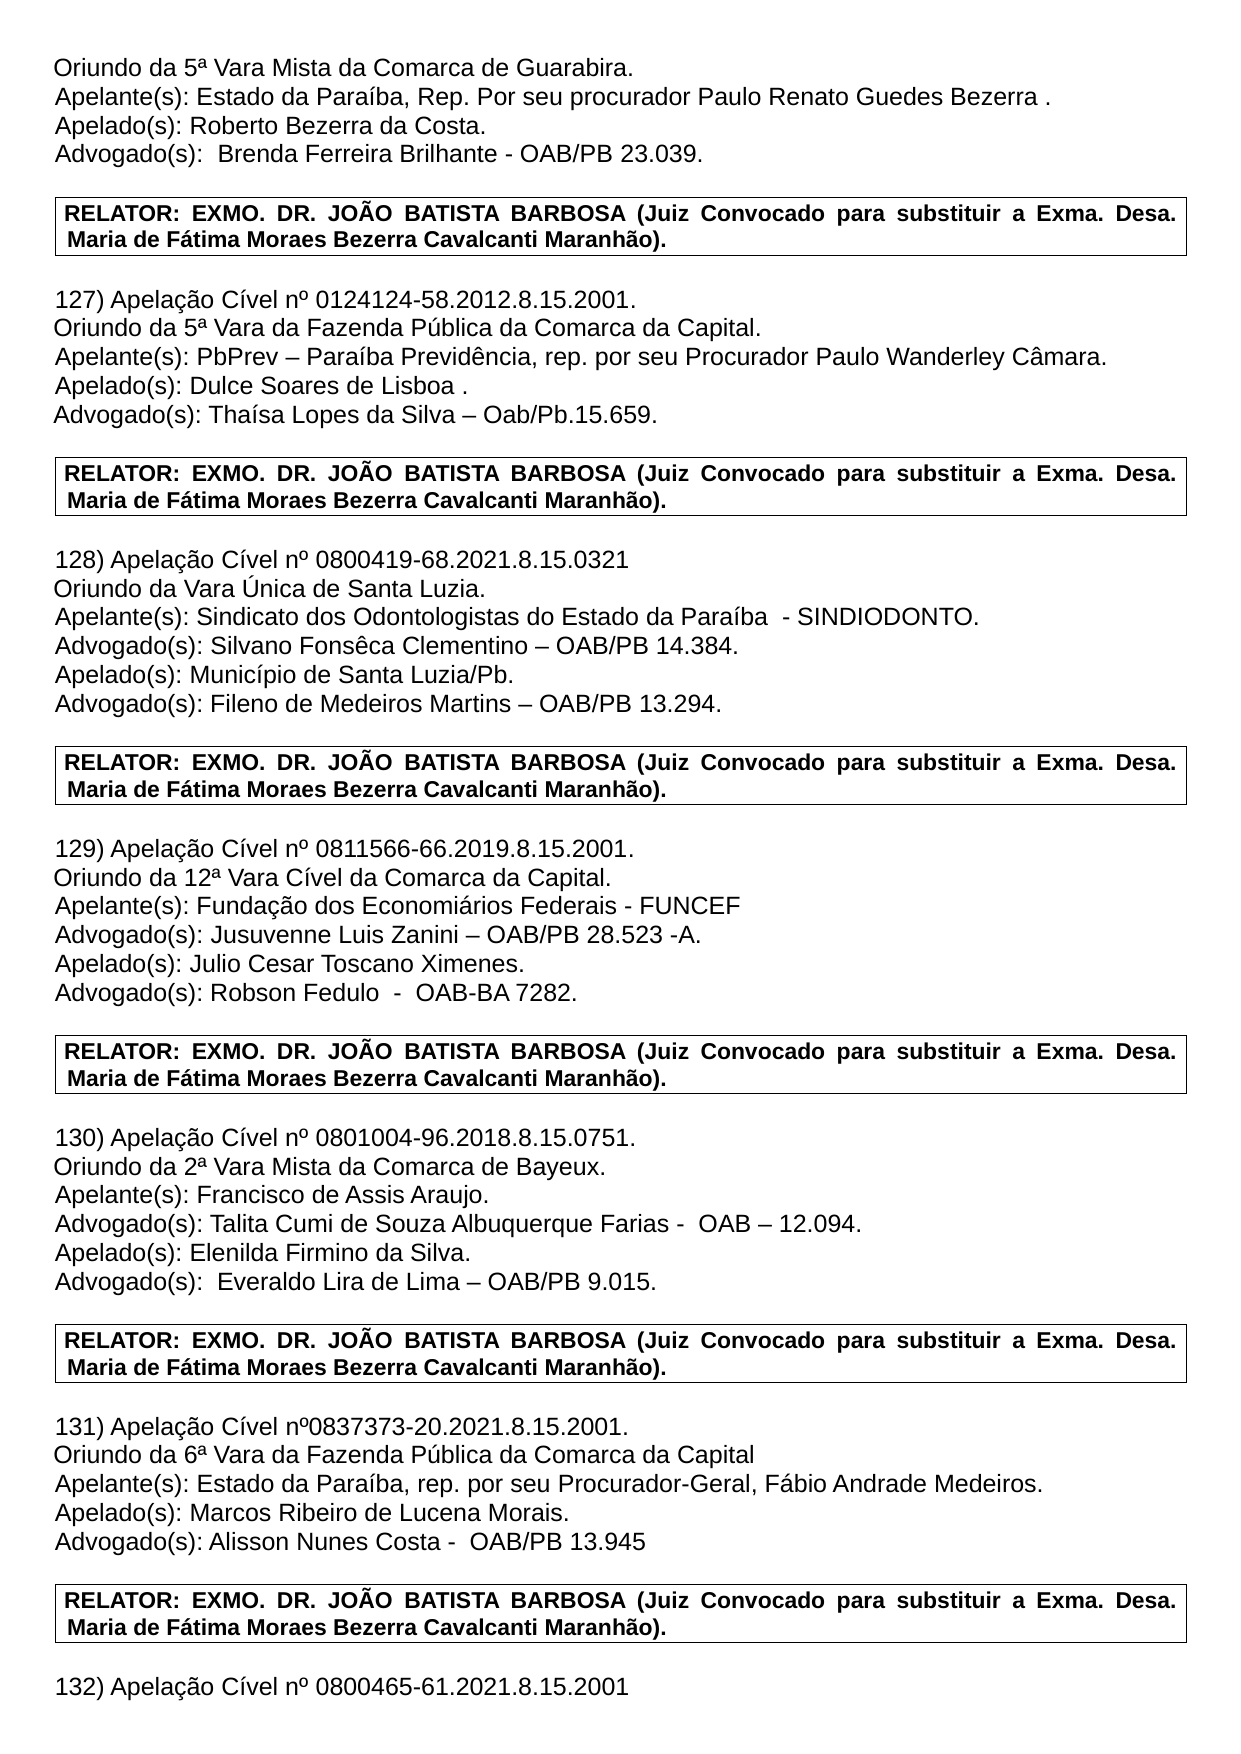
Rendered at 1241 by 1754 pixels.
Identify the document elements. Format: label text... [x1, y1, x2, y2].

text RELATOR: EXMO. DR. JOÃO BATISTA BARBOSA (Juiz Convocado para substituir a Exma. Desa. Maria de Fátima Moraes Bezerra Cavalcanti Maranhão). [56, 458, 1186, 515]
text RELATOR: EXMO. DR. JOÃO BATISTA BARBOSA (Juiz Convocado para substituir a Exma. Desa. Maria de Fátima Moraes Bezerra Cavalcanti Maranhão). [56, 1036, 1186, 1093]
text Oriundo da 6ª Vara da Fazenda Pública da Comarca da Capital [53, 1440, 1187, 1469]
text RELATOR: EXMO. DR. JOÃO BATISTA BARBOSA (Juiz Convocado para substituir a Exma. Desa. Maria de Fátima Moraes Bezerra Cavalcanti Maranhão). [56, 747, 1186, 804]
text Oriundo da 2ª Vara Mista da Comarca de Bayeux. [53, 1151, 1187, 1180]
text Apelante(s): Sindicato dos Odontologistas do Estado da Paraíba - SINDIODONTO. [54, 602, 1187, 631]
text Advogado(s): Thaísa Lopes da Silva – Oab/Pb.15.659. [53, 399, 992, 428]
text RELATOR: EXMO. DR. JOÃO BATISTA BARBOSA (Juiz Convocado para substituir a Exma. Desa. Maria de Fátima Moraes Bezerra Cavalcanti Maranhão). [56, 1585, 1186, 1642]
text Apelante(s): Estado da Paraíba, rep. por seu Procurador-Geral, Fábio Andrade Medeiros. [54, 1469, 1187, 1498]
text Advogado(s): Alisson Nunes Costa - OAB/PB 13.945 [54, 1527, 1187, 1555]
text Oriundo da 5ª Vara da Fazenda Pública da Comarca da Capital. [53, 313, 1187, 342]
text 127) Apelação Cível nº 0124124-58.2012.8.15.2001. [54, 284, 1187, 313]
text Advogado(s): Brenda Ferreira Brilhante - OAB/PB 23.039. [54, 139, 1187, 168]
text Apelante(s): Francisco de Assis Araujo. [54, 1180, 1187, 1209]
text Advogado(s): Robson Fedulo - OAB-BA 7282. [54, 977, 1187, 1006]
text Apelado(s): Roberto Bezerra da Costa. [54, 111, 1187, 139]
text Oriundo da Vara Única de Santa Luzia. [53, 573, 1187, 602]
text RELATOR: EXMO. DR. JOÃO BATISTA BARBOSA (Juiz Convocado para substituir a Exma. Desa. Maria de Fátima Moraes Bezerra Cavalcanti Maranhão). [56, 1325, 1186, 1382]
text Apelado(s): Município de Santa Luzia/Pb. [54, 660, 1187, 688]
text Advogado(s): Silvano Fonsêca Clementino – OAB/PB 14.384. [54, 631, 1187, 660]
text Advogado(s): Jusuvenne Luis Zanini – OAB/PB 28.523 -A. [54, 920, 1187, 949]
text Apelado(s): Julio Cesar Toscano Ximenes. [54, 949, 1187, 977]
text Apelado(s): Marcos Ribeiro de Lucena Morais. [54, 1498, 1187, 1527]
text Apelante(s): PbPrev – Paraíba Previdência, rep. por seu Procurador Paulo Wanderley Câmara. [54, 342, 1187, 371]
text 131) Apelação Cível nº0837373-20.2021.8.15.2001. [54, 1412, 1187, 1440]
text Advogado(s): Everaldo Lira de Lima – OAB/PB 9.015. [54, 1266, 1187, 1295]
text 129) Apelação Cível nº 0811566-66.2019.8.15.2001. [54, 834, 1187, 862]
text Oriundo da 5ª Vara Mista da Comarca de Guarabira. [53, 53, 1187, 82]
text Advogado(s): Fileno de Medeiros Martins – OAB/PB 13.294. [54, 688, 1187, 717]
text 128) Apelação Cível nº 0800419-68.2021.8.15.0321 [54, 545, 1187, 573]
text 132) Apelação Cível nº 0800465-61.2021.8.15.2001 [54, 1672, 1187, 1701]
text 130) Apelação Cível nº 0801004-96.2018.8.15.0751. [54, 1123, 1187, 1151]
text Apelante(s): Fundação dos Economiários Federais - FUNCEF [54, 891, 1187, 920]
text RELATOR: EXMO. DR. JOÃO BATISTA BARBOSA (Juiz Convocado para substituir a Exma. Desa. Maria de Fátima Moraes Bezerra Cavalcanti Maranhão). [56, 198, 1186, 255]
text Advogado(s): Talita Cumi de Souza Albuquerque Farias - OAB – 12.094. [54, 1209, 1187, 1238]
text Oriundo da 12ª Vara Cível da Comarca da Capital. [53, 862, 1187, 891]
text Apelado(s): Elenilda Firmino da Silva. [54, 1238, 1187, 1266]
text Apelante(s): Estado da Paraíba, Rep. Por seu procurador Paulo Renato Guedes Bezerra . [54, 82, 1187, 111]
text Apelado(s): Dulce Soares de Lisboa . [54, 371, 1187, 399]
